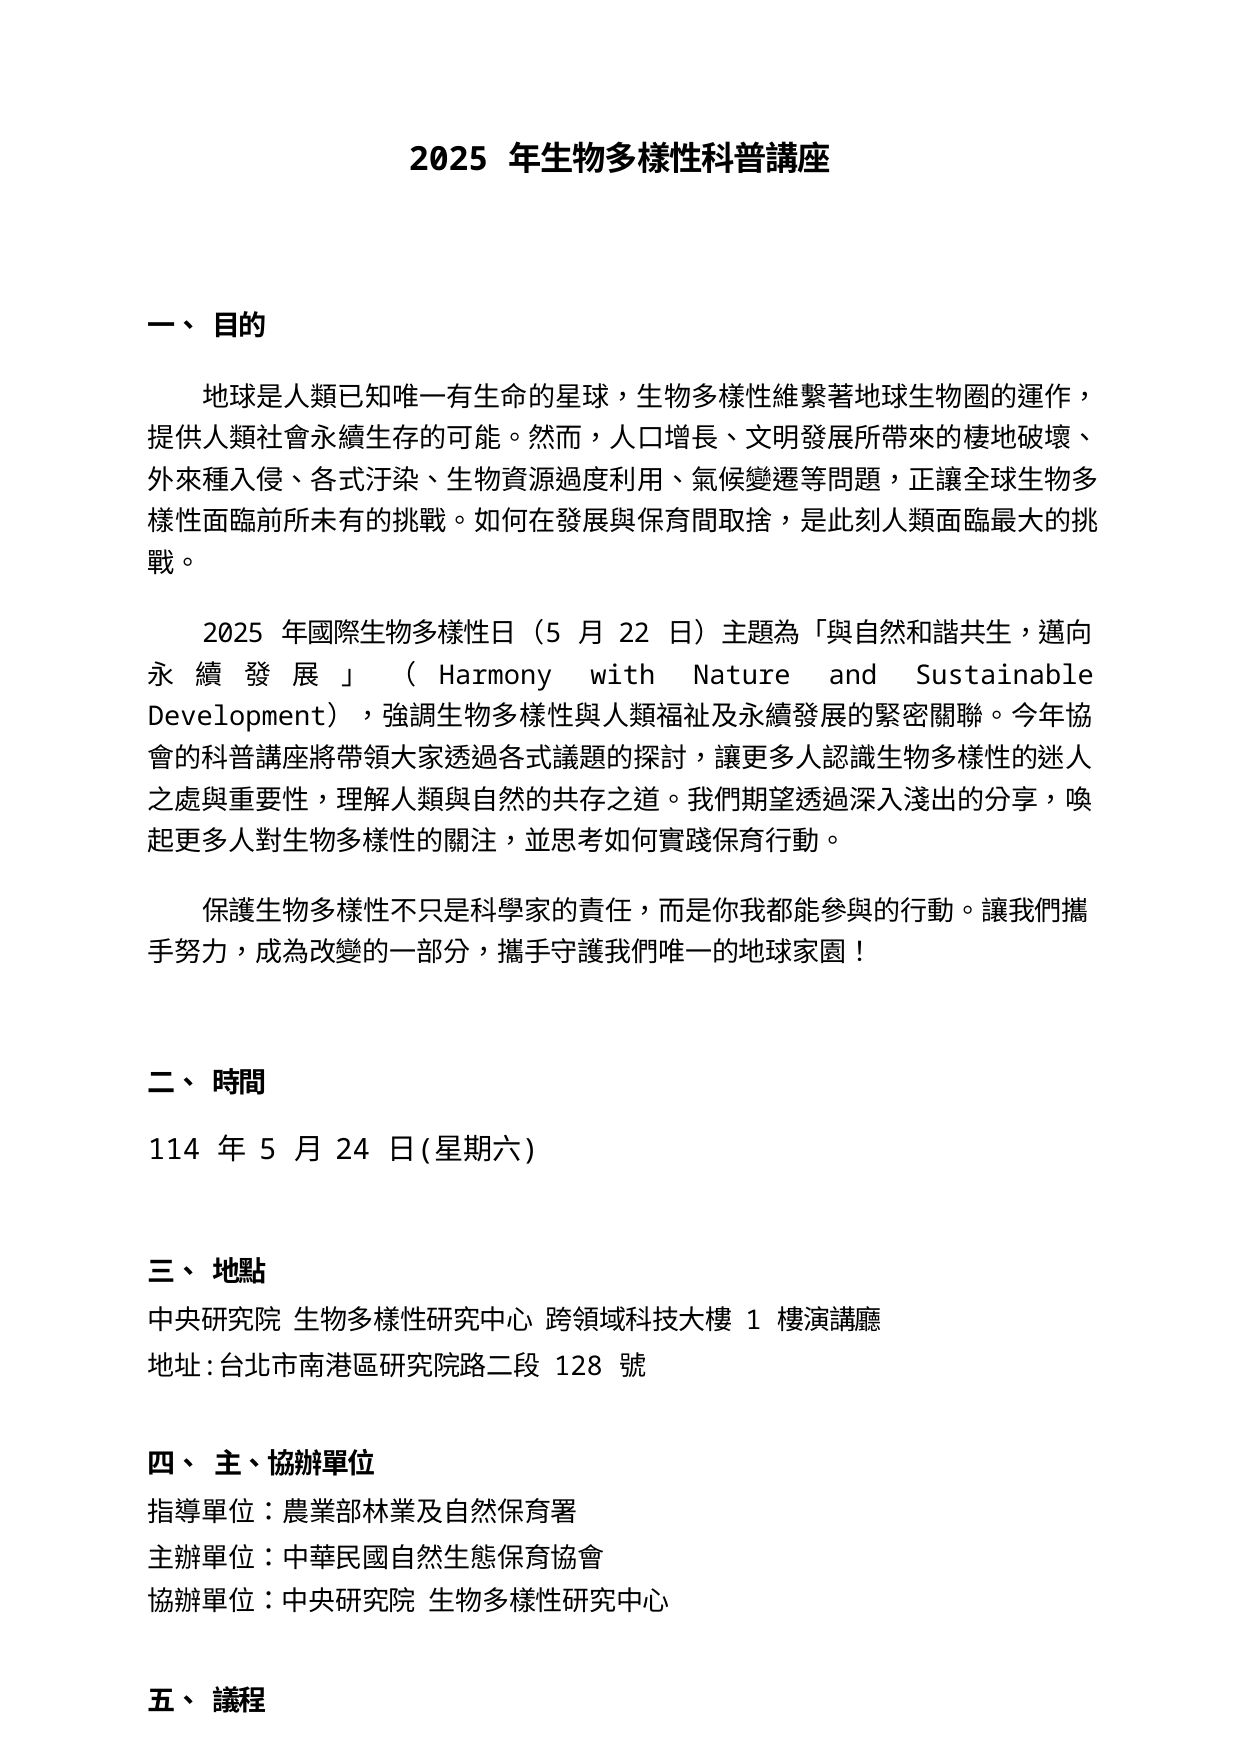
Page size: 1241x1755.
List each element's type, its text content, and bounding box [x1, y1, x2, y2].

subtitle 一、 目的 [148, 303, 1167, 344]
text 指導單位：農業部林業及自然保育署 主辦單位：中華民國自然生態保育協會 [148, 1489, 608, 1575]
text 中央研究院 生物多樣性研究中心 跨領域科技大樓 1 樓演講廳地址:台北市南港區研究院路二段 128 號 [148, 1298, 887, 1383]
subtitle 三、 地點 [148, 1249, 1167, 1289]
text 地球是人類已知唯一有生命的星球，生物多樣性維繫著地球生物圈的運作，提供人類社會永續生存的可能。然而，人口增長、文明發展所帶來的棲地破壞、外來種入侵、各式汙染、生物資源過度利用、氣候變遷等問題，正讓全球生物多樣性面臨前所未有的挑戰。如何在發展與保育間取捨，是此刻人類面臨最大的挑戰。 [148, 374, 1100, 580]
subtitle 五、 議程 [148, 1678, 1167, 1719]
text 2025 年國際生物多樣性日（5 月 22 日）主題為「與自然和諧共生，邁向永續發展」（Harmony with Nature and Sustainable Development），強調生物多樣性與人類福祉及永續發展的緊密關聯。今年協會的科普講座將帶領大家透過各式議題的探討，讓更多人認識生物多樣性的迷人之處與重要性，理解人類與自然的共存之道。我們期望透過深入淺出的分享，喚起更多人對生物多樣性的關注，並思考如何實踐保育行動。 [148, 611, 1093, 858]
subtitle 二、 時間 [148, 1059, 1167, 1100]
text 保護生物多樣性不只是科學家的責任，而是你我都能參與的行動。讓我們攜手努力，成為改變的一部分，攜手守護我們唯一的地球家園！ [148, 889, 1093, 969]
text 2025 年生物多樣性科普講座 [74, 132, 1167, 180]
text 協辦單位：中央研究院 生物多樣性研究中心 [148, 1582, 1167, 1617]
subtitle 四、 主、協辦單位 [148, 1441, 1167, 1482]
text 114 年 5 月 24 日(星期六) [148, 1125, 1167, 1168]
